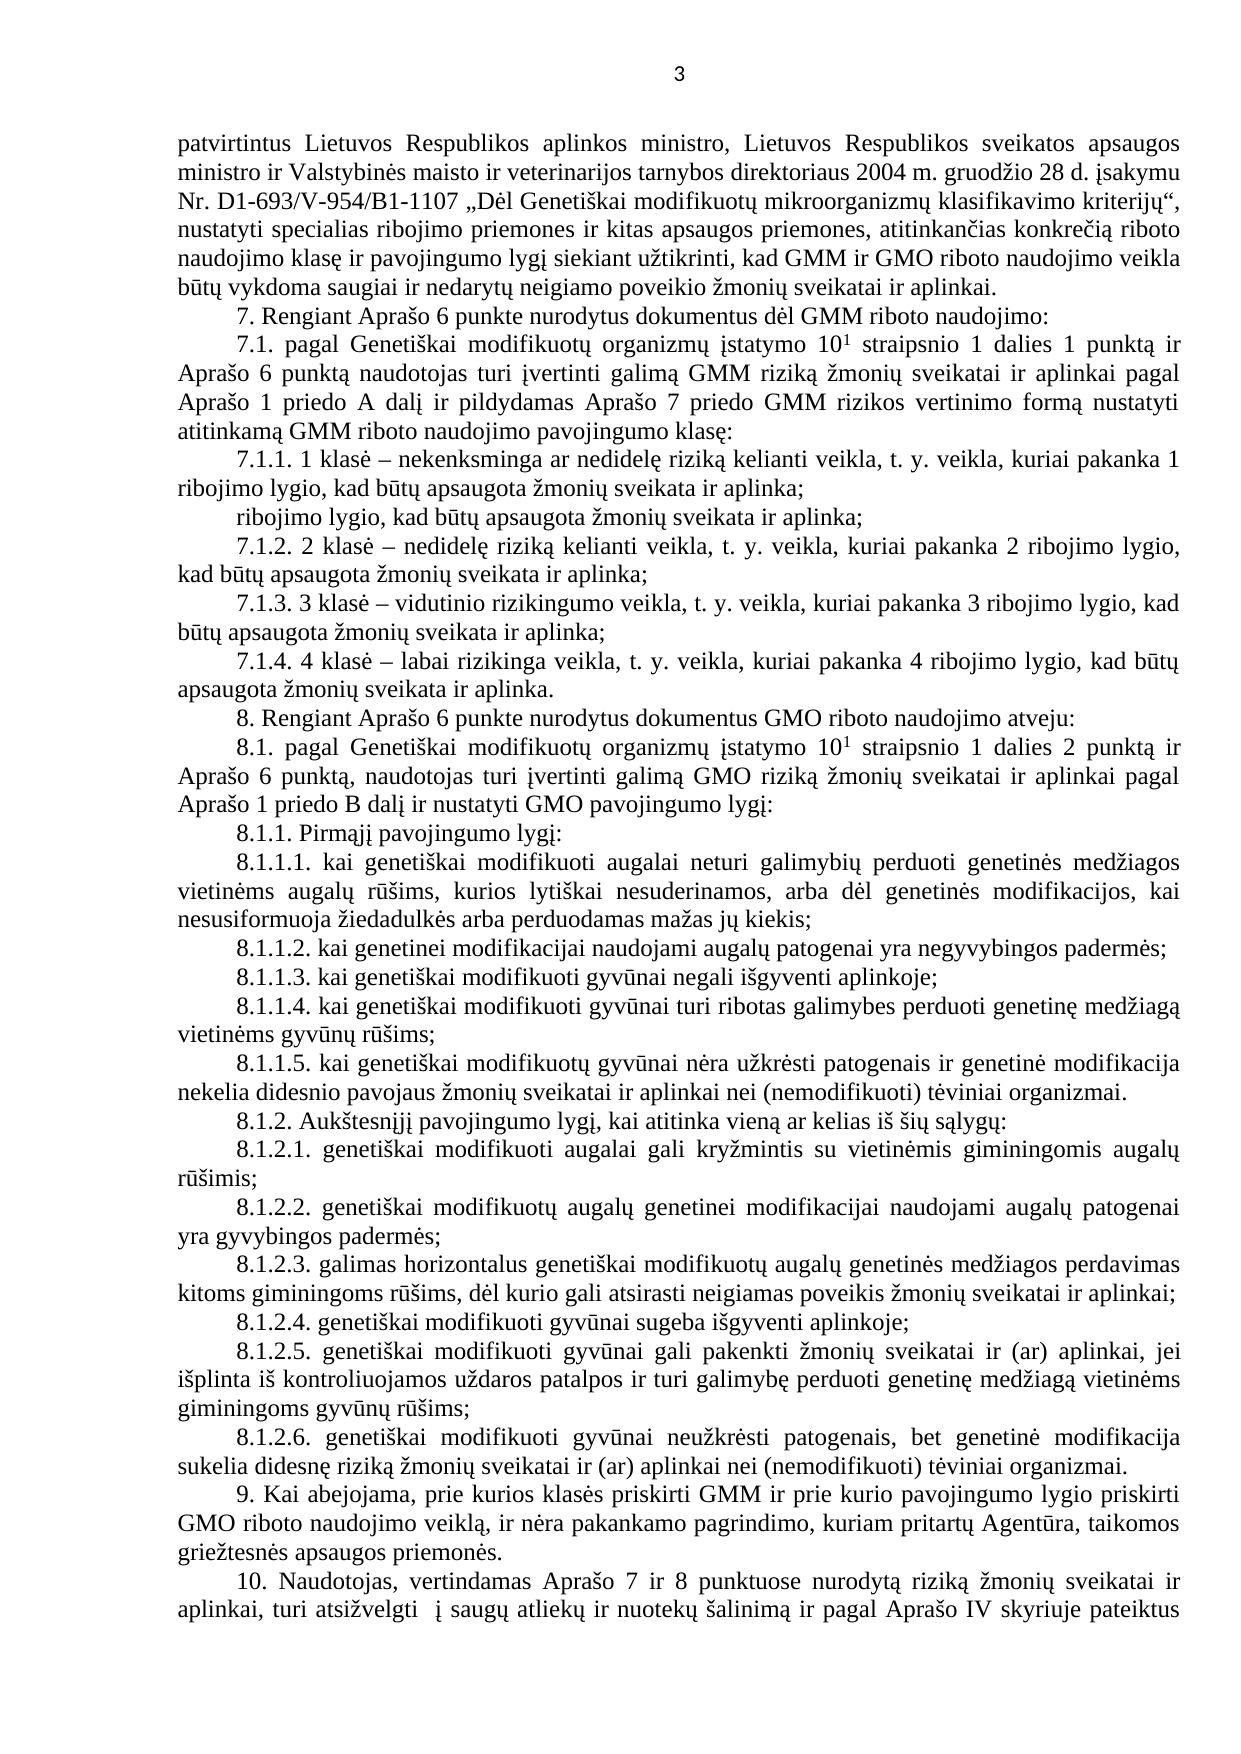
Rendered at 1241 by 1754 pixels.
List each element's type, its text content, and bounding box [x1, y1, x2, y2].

text 7.1. pagal Genetiškai modifikuotų organizmų įstatymo 101 straipsnio 1 dalies 1 punktą ir Aprašo 6 punktą naudotojas turi įvertinti galimą GMM riziką žmonių sveikatai ir aplinkai pagal Aprašo 1 priedo A dalį ir pildydamas Aprašo 7 priedo GMM rizikos vertinimo formą nustatyti atitinkamą GMM riboto naudojimo pavojingumo klasę: [177, 329, 1181, 444]
text 8.1.1.4. kai genetiškai modifikuoti gyvūnai turi ribotas galimybes perduoti genetinę medžiagą vietinėms gyvūnų rūšims; [177, 991, 1181, 1048]
text 8.1.2. Aukštesnįjį pavojingumo lygį, kai atitinka vieną ar kelias iš šių sąlygų: [177, 1106, 1181, 1134]
text 8.1.1. Pirmąjį pavojingumo lygį: [177, 818, 1181, 847]
text 8.1.1.2. kai genetinei modifikacijai naudojami augalų patogenai yra negyvybingos padermės; [177, 933, 1181, 962]
text 8.1.2.3. galimas horizontalus genetiškai modifikuotų augalų genetinės medžiagos perdavimas kitoms giminingoms rūšims, dėl kurio gali atsirasti neigiamas poveikis žmonių sveikatai ir aplinkai; [177, 1249, 1181, 1307]
text 8.1.2.5. genetiškai modifikuoti gyvūnai gali pakenkti žmonių sveikatai ir (ar) aplinkai, jei išplinta iš kontroliuojamos uždaros patalpos ir turi galimybę perduoti genetinę medžiagą vietinėms giminingoms gyvūnų rūšims; [177, 1336, 1181, 1422]
text 8.1.1.3. kai genetiškai modifikuoti gyvūnai negali išgyventi aplinkoje; [177, 962, 1181, 991]
text 8.1.2.2. genetiškai modifikuotų augalų genetinei modifikacijai naudojami augalų patogenai yra gyvybingos padermės; [177, 1192, 1181, 1249]
text 8.1. pagal Genetiškai modifikuotų organizmų įstatymo 101 straipsnio 1 dalies 2 punktą ir Aprašo 6 punktą, naudotojas turi įvertinti galimą GMO riziką žmonių sveikatai ir aplinkai pagal Aprašo 1 priedo B dalį ir nustatyti GMO pavojingumo lygį: [177, 732, 1181, 818]
text 9. Kai abejojama, prie kurios klasės priskirti GMM ir prie kurio pavojingumo lygio priskirti GMO riboto naudojimo veiklą, ir nėra pakankamo pagrindimo, kuriam pritartų Agentūra, taikomos griežtesnės apsaugos priemonės. [177, 1479, 1181, 1566]
text 7. Rengiant Aprašo 6 punkte nurodytus dokumentus dėl GMM riboto naudojimo: [177, 301, 1181, 329]
text 8.1.2.4. genetiškai modifikuoti gyvūnai sugeba išgyventi aplinkoje; [177, 1307, 1181, 1336]
text 8. Rengiant Aprašo 6 punkte nurodytus dokumentus GMO riboto naudojimo atveju: [177, 703, 1181, 732]
text 8.1.1.1. kai genetiškai modifikuoti augalai neturi galimybių perduoti genetinės medžiagos vietinėms augalų rūšims, kurios lytiškai nesuderinamos, arba dėl genetinės modifikacijos, kai nesusiformuoja žiedadulkės arba perduodamas mažas jų kiekis; [177, 847, 1181, 933]
text 7.1.3. 3 klasė – vidutinio rizikingumo veikla, t. y. veikla, kuriai pakanka 3 ribojimo lygio, kad būtų apsaugota žmonių sveikata ir aplinka; [177, 588, 1181, 646]
text ribojimo lygio, kad būtų apsaugota žmonių sveikata ir aplinka; [177, 502, 1181, 531]
text 7.1.2. 2 klasė – nedidelę riziką kelianti veikla, t. y. veikla, kuriai pakanka 2 ribojimo lygio, kad būtų apsaugota žmonių sveikata ir aplinka; [177, 531, 1181, 588]
text 7.1.1. 1 klasė – nekenksminga ar nedidelę riziką kelianti veikla, t. y. veikla, kuriai pakanka 1 ribojimo lygio, kad būtų apsaugota žmonių sveikata ir aplinka; [177, 444, 1181, 502]
text 10. Naudotojas, vertindamas Aprašo 7 ir 8 punktuose nurodytą riziką žmonių sveikatai ir aplinkai, turi atsižvelgti į saugų atliekų ir nuotekų šalinimą ir pagal Aprašo IV skyriuje pateiktus [177, 1566, 1181, 1623]
text 8.1.2.6. genetiškai modifikuoti gyvūnai neužkrėsti patogenais, bet genetinė modifikacija sukelia didesnę riziką žmonių sveikatai ir (ar) aplinkai nei (nemodifikuoti) tėviniai organizmai. [177, 1422, 1181, 1479]
text 8.1.2.1. genetiškai modifikuoti augalai gali kryžmintis su vietinėmis giminingomis augalų rūšimis; [177, 1134, 1181, 1192]
text 8.1.1.5. kai genetiškai modifikuotų gyvūnai nėra užkrėsti patogenais ir genetinė modifikacija nekelia didesnio pavojaus žmonių sveikatai ir aplinkai nei (nemodifikuoti) tėviniai organizmai. [177, 1048, 1181, 1106]
text 7.1.4. 4 klasė – labai rizikinga veikla, t. y. veikla, kuriai pakanka 4 ribojimo lygio, kad būtų apsaugota žmonių sveikata ir aplinka. [177, 646, 1181, 703]
text patvirtintus Lietuvos Respublikos aplinkos ministro, Lietuvos Respublikos sveikatos apsaugos ministro ir Valstybinės maisto ir veterinarijos tarnybos direktoriaus 2004 m. gruodžio 28 d. įsakymu Nr. D1-693/V-954/B1-1107 „Dėl Genetiškai modifikuotų mikroorganizmų klasifikavimo kriterijų“, nustatyti specialias ribojimo priemones ir kitas apsaugos priemones, atitinkančias konkrečią riboto naudojimo klasę ir pavojingumo lygį siekiant užtikrinti, kad GMM ir GMO riboto naudojimo veikla būtų vykdoma saugiai ir nedarytų neigiamo poveikio žmonių sveikatai ir aplinkai. [177, 128, 1181, 301]
